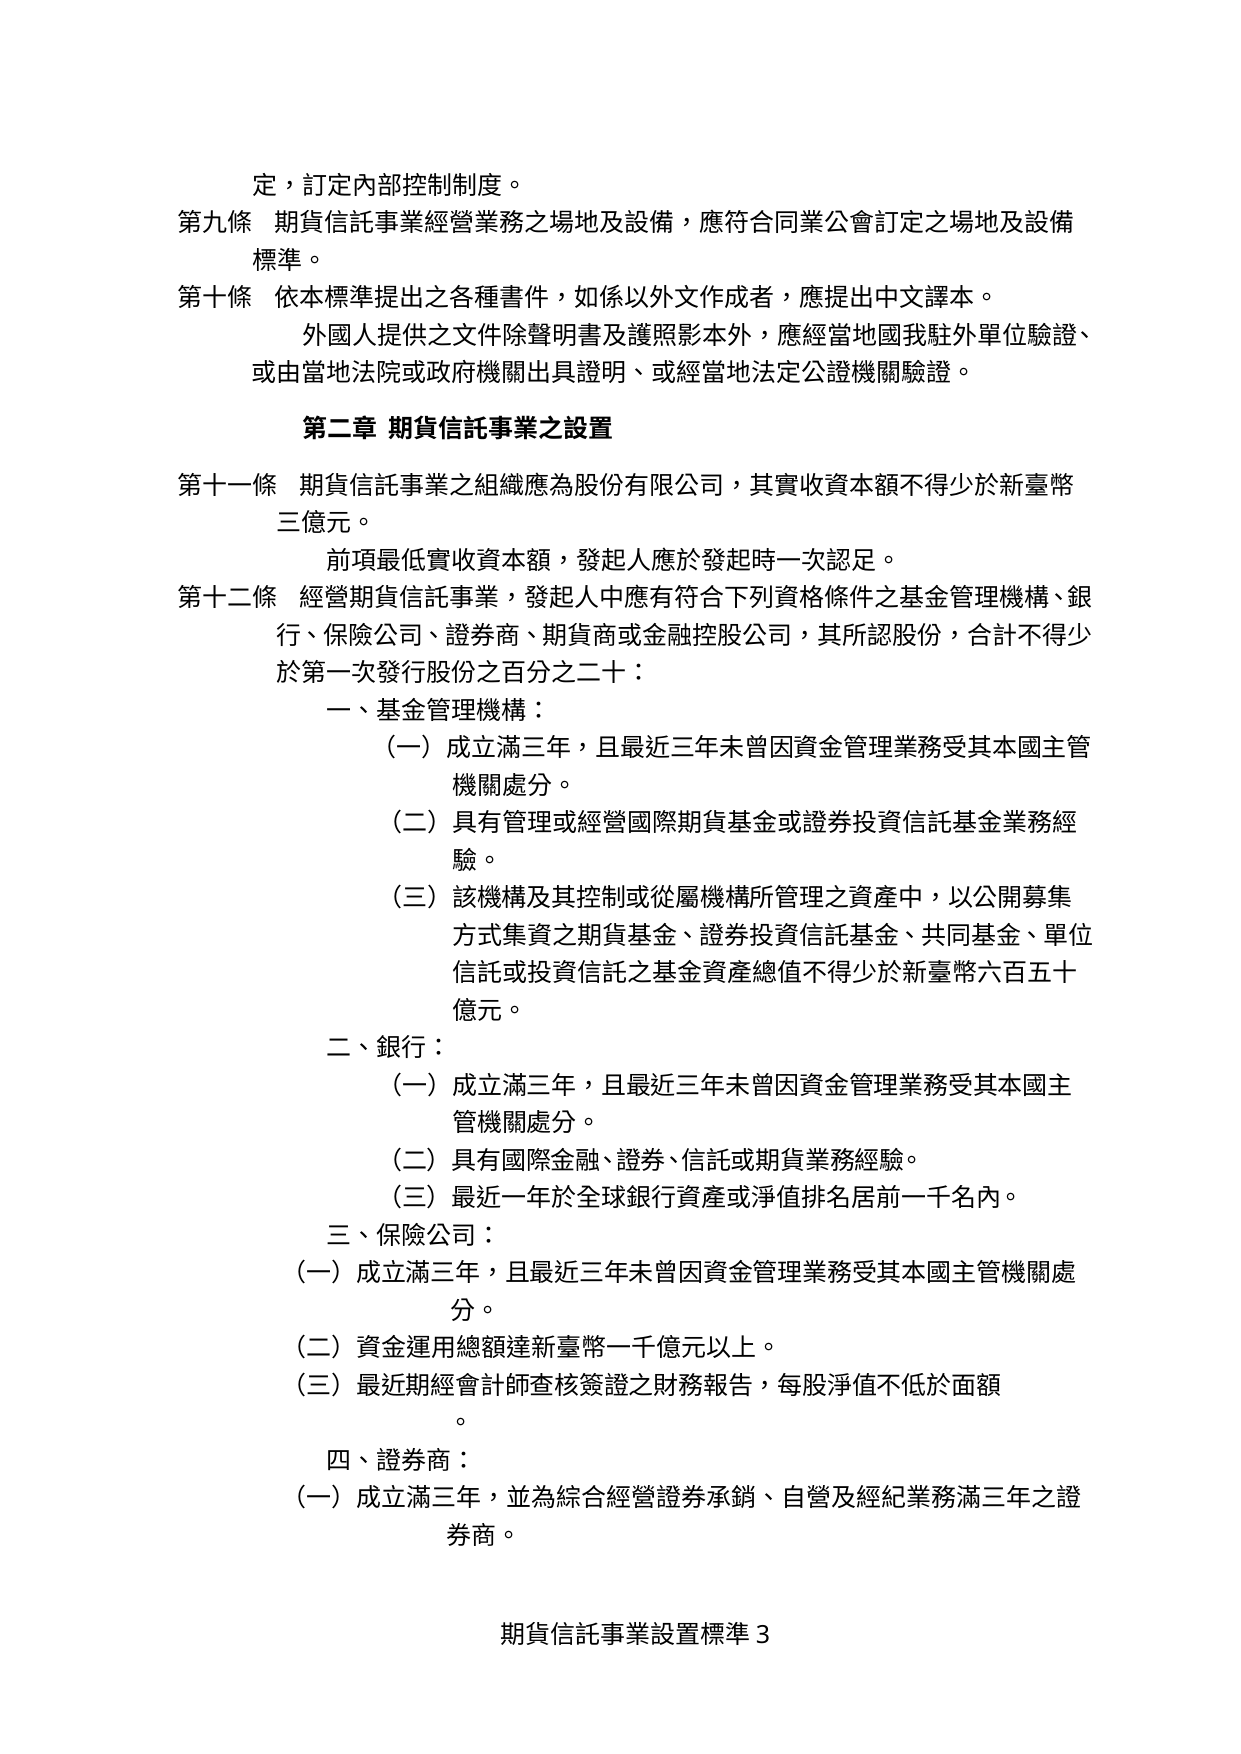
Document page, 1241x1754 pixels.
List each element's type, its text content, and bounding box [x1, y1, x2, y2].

text 第十一條 期貨信託事業之組織應為股份有限公司，其實收資本額不得少於新臺幣三億元。 [177, 464, 1092, 539]
text 二、銀行： [326, 1027, 1092, 1064]
text 第十二條 經營期貨信託事業，發起人中應有符合下列資格條件之基金管理機構、銀行、保險公司、證券商、期貨商或金融控股公司，其所認股份，合計不得少於第一次發行股份之百分之二十： [177, 577, 1092, 689]
text （二）具有國際金融、證券、信託或期貨業務經驗。 [377, 1139, 1092, 1177]
text （三）該機構及其控制或從屬機構所管理之資產中，以公開募集方式集資之期貨基金、證券投資信託基金、共同基金、單位信託或投資信託之基金資產總值不得少於新臺幣六百五十億元。 [377, 877, 1092, 1027]
text （一）成立滿三年，且最近三年未曾因資金管理業務受其本國主管機關處分。 [372, 727, 1092, 802]
text （二）具有管理或經營國際期貨基金或證券投資信託基金業務經驗。 [377, 802, 1092, 877]
text 四、證券商： [326, 1439, 1092, 1477]
text （一）成立滿三年，且最近三年未曾因資金管理業務受其本國主管機關處分。 [177, 1252, 1092, 1327]
text 定，訂定內部控制制度。 [177, 164, 1092, 202]
text （二）資金運用總額達新臺幣一千億元以上。 [177, 1327, 1092, 1364]
text 第十條 依本標準提出之各種書件，如係以外文作成者，應提出中文譯本。 [177, 277, 1092, 314]
text （三）最近一年於全球銀行資產或淨值排名居前一千名內。 [377, 1177, 1092, 1214]
text 第二章 期貨信託事業之設置 [177, 408, 1092, 446]
text 前項最低實收資本額，發起人應於發起時一次認足。 [276, 539, 1092, 577]
text （一）成立滿三年，且最近三年未曾因資金管理業務受其本國主管機關處分。 [377, 1064, 1092, 1139]
text 第九條 期貨信託事業經營業務之場地及設備，應符合同業公會訂定之場地及設備標準。 [177, 202, 1092, 277]
text 外國人提供之文件除聲明書及護照影本外，應經當地國我駐外單位驗證、或由當地法院或政府機關出具證明、或經當地法定公證機關驗證。 [251, 314, 1092, 389]
text （一）成立滿三年，並為綜合經營證券承銷、自營及經紀業務滿三年之證券商。 [177, 1477, 1092, 1552]
text 。 [248, 1402, 1092, 1439]
text 一、基金管理機構： [326, 689, 1092, 727]
text （三）最近期經會計師查核簽證之財務報告，每股淨值不低於面額 [177, 1364, 1092, 1402]
text 三、保險公司： [326, 1214, 1092, 1252]
